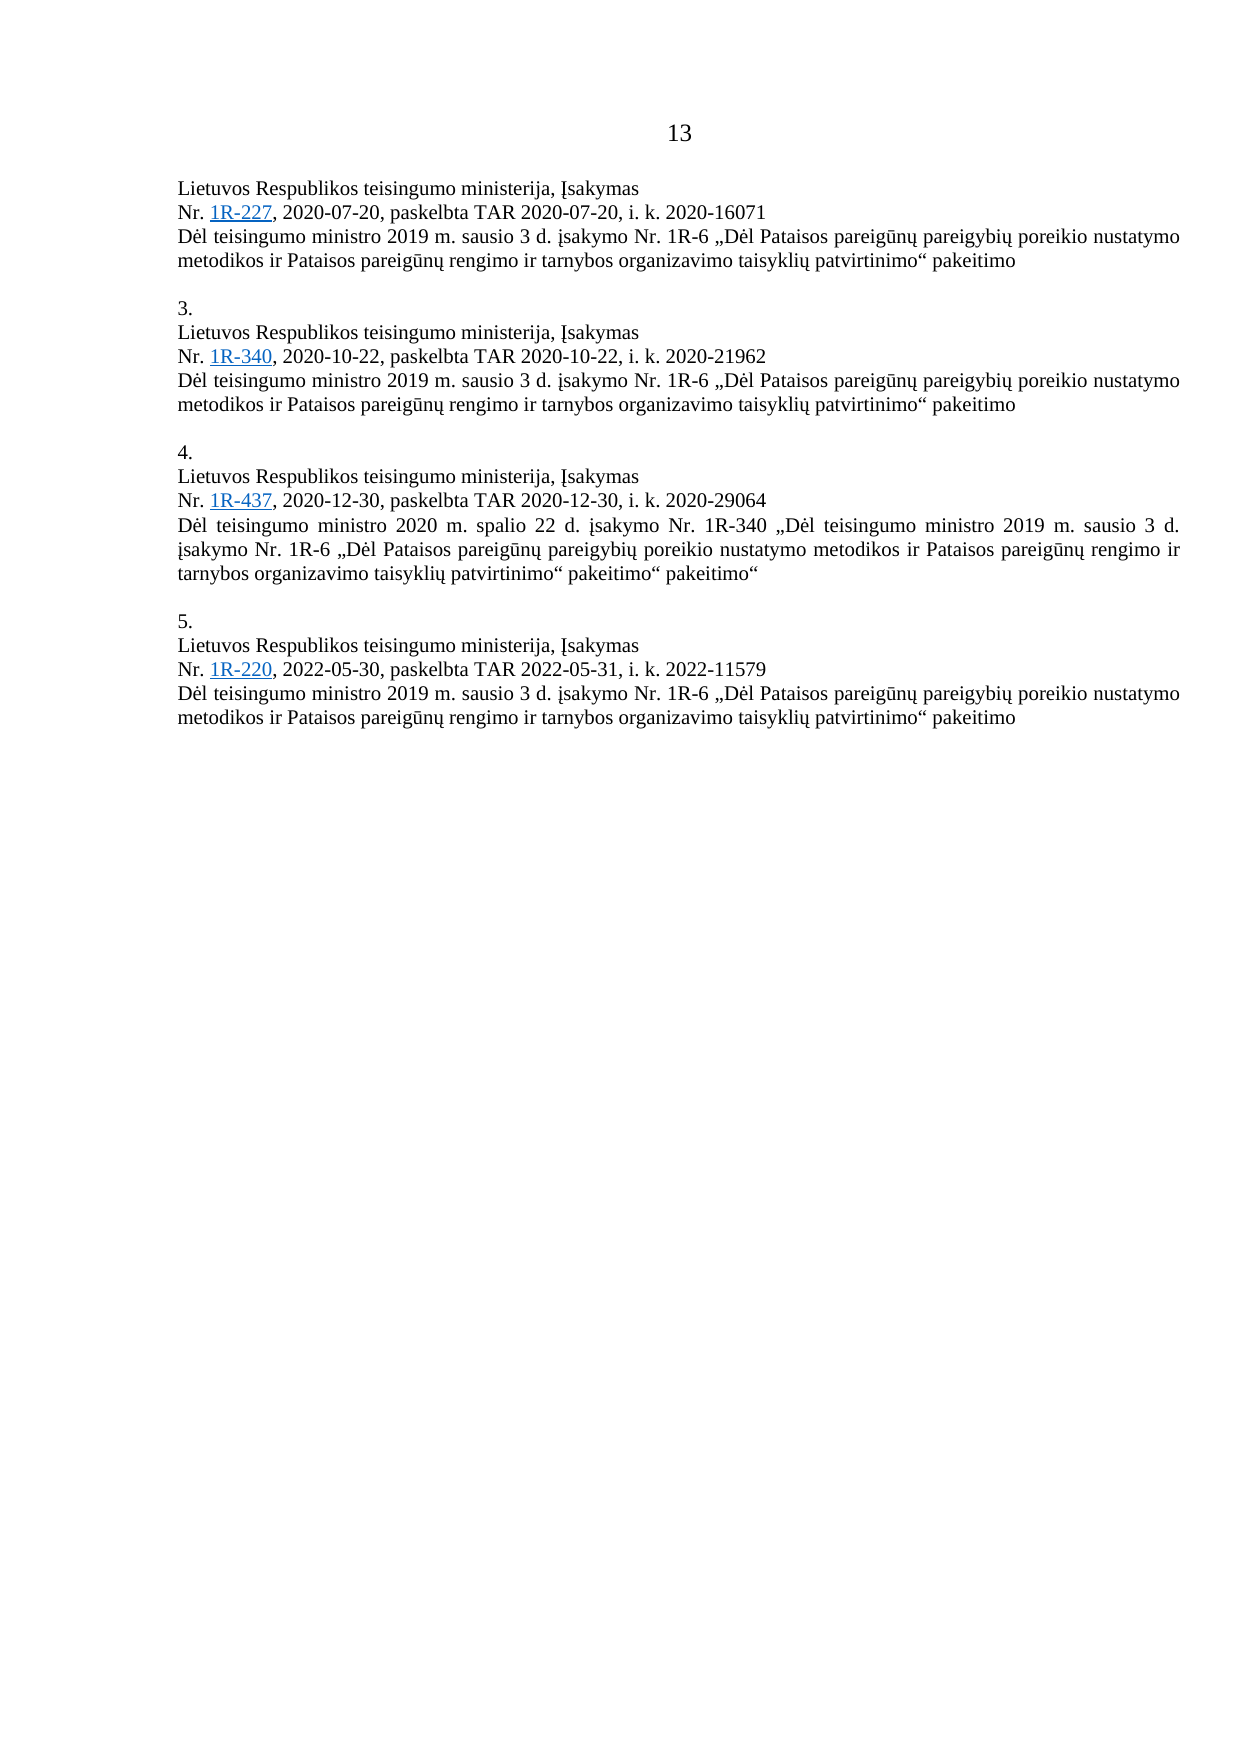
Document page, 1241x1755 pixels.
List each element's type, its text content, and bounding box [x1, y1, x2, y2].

text Nr. 1R-227, 2020-07-20, paskelbta TAR 2020-07-20, i. k. 2020-16071 [177, 200, 1181, 224]
text Dėl teisingumo ministro 2019 m. sausio 3 d. įsakymo Nr. 1R-6 „Dėl Pataisos pareigūnų pareigybių poreikio nustatymo metodikos ir Pataisos pareigūnų rengimo ir tarnybos organizavimo taisyklių patvirtinimo“ pakeitimo [177, 368, 1181, 416]
text Dėl teisingumo ministro 2019 m. sausio 3 d. įsakymo Nr. 1R-6 „Dėl Pataisos pareigūnų pareigybių poreikio nustatymo metodikos ir Pataisos pareigūnų rengimo ir tarnybos organizavimo taisyklių patvirtinimo“ pakeitimo [177, 681, 1181, 729]
text 5. [177, 609, 1181, 633]
text 3. [177, 296, 1181, 320]
text Lietuvos Respublikos teisingumo ministerija, Įsakymas [177, 176, 1181, 200]
text Nr. 1R-437, 2020-12-30, paskelbta TAR 2020-12-30, i. k. 2020-29064 [177, 488, 1181, 512]
text Nr. 1R-220, 2022-05-30, paskelbta TAR 2022-05-31, i. k. 2022-11579 [177, 657, 1181, 681]
text Lietuvos Respublikos teisingumo ministerija, Įsakymas [177, 633, 1181, 657]
text Lietuvos Respublikos teisingumo ministerija, Įsakymas [177, 320, 1181, 344]
text Nr. 1R-340, 2020-10-22, paskelbta TAR 2020-10-22, i. k. 2020-21962 [177, 344, 1181, 368]
text Dėl teisingumo ministro 2020 m. spalio 22 d. įsakymo Nr. 1R-340 „Dėl teisingumo ministro 2019 m. sausio 3 d. įsakymo Nr. 1R-6 „Dėl Pataisos pareigūnų pareigybių poreikio nustatymo metodikos ir Pataisos pareigūnų rengimo ir tarnybos organizavimo taisyklių patvirtinimo“ pakeitimo“ pakeitimo“ [177, 512, 1181, 585]
text 4. [177, 440, 1181, 464]
text Lietuvos Respublikos teisingumo ministerija, Įsakymas [177, 464, 1181, 488]
text Dėl teisingumo ministro 2019 m. sausio 3 d. įsakymo Nr. 1R-6 „Dėl Pataisos pareigūnų pareigybių poreikio nustatymo metodikos ir Pataisos pareigūnų rengimo ir tarnybos organizavimo taisyklių patvirtinimo“ pakeitimo [177, 224, 1181, 272]
